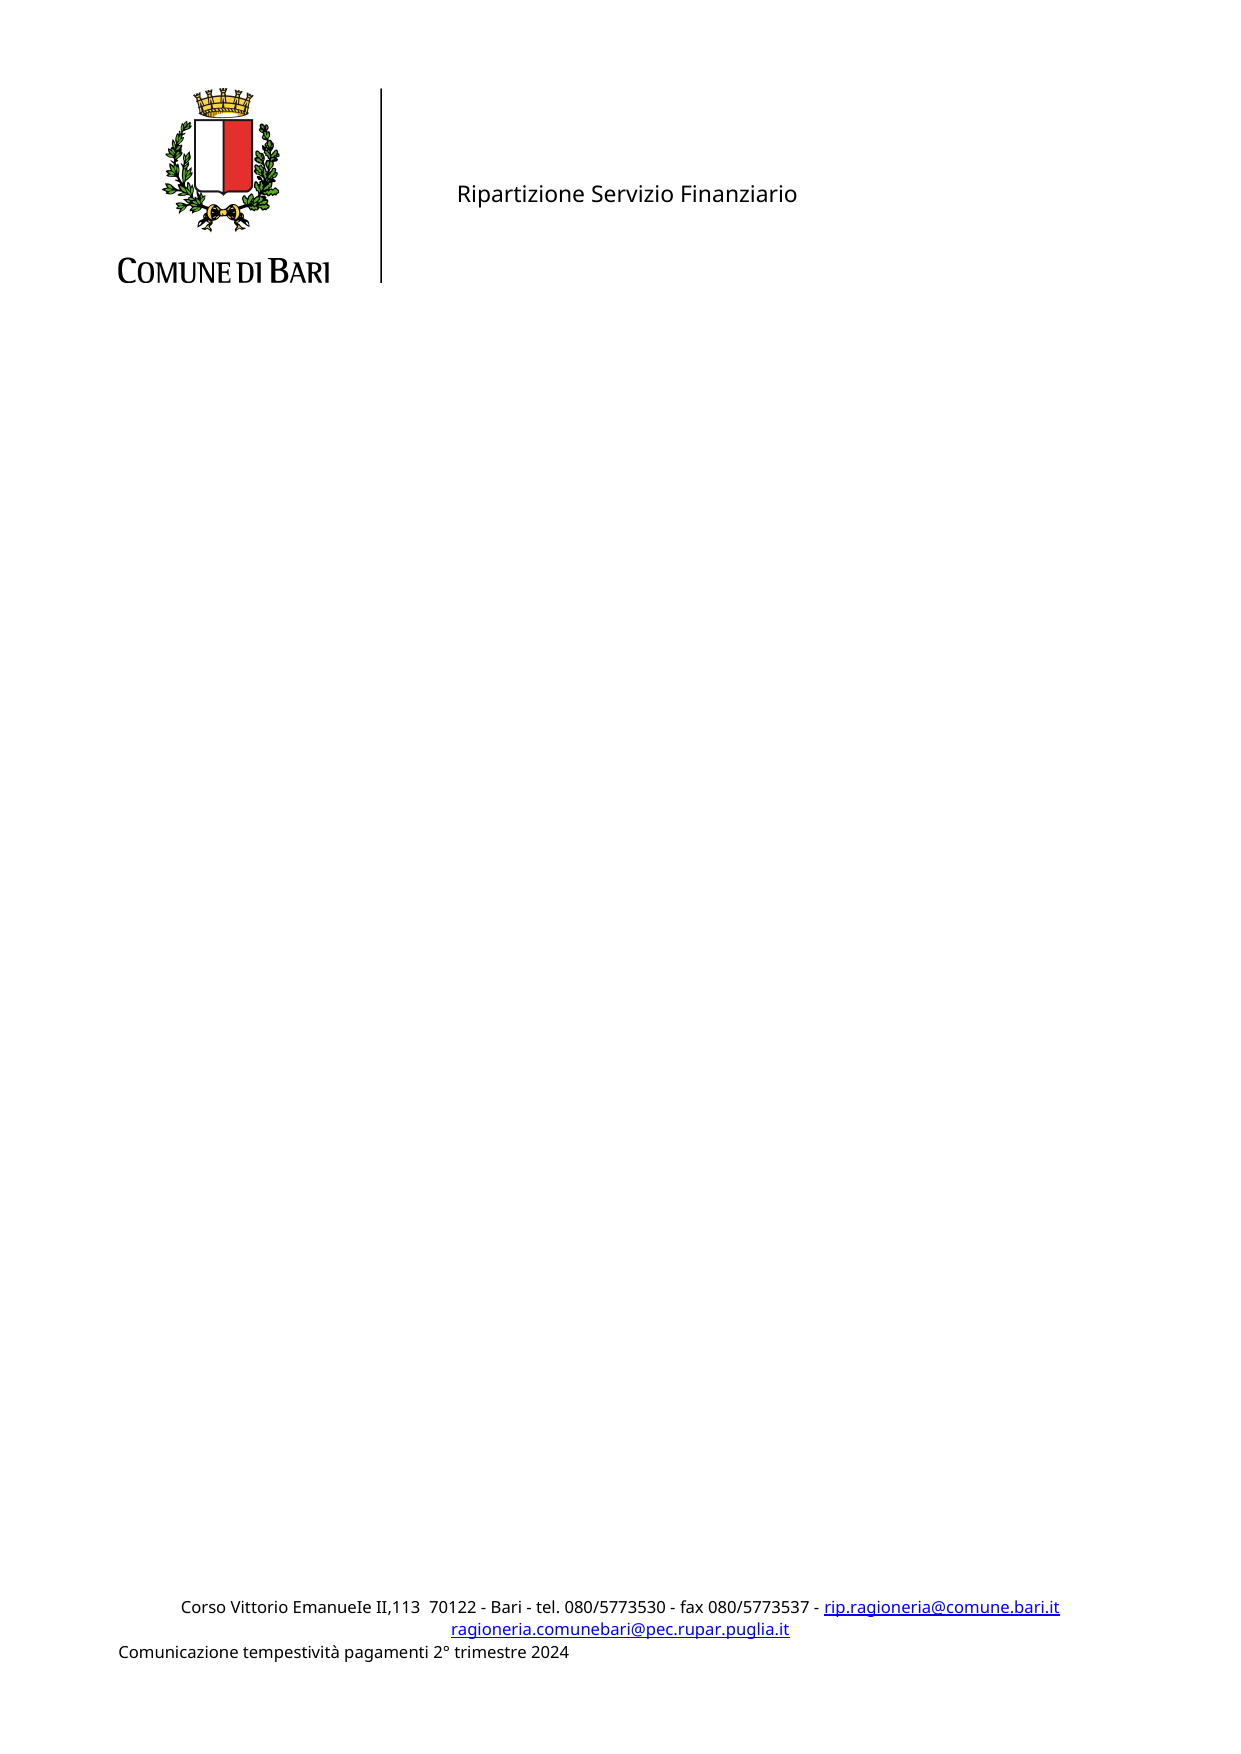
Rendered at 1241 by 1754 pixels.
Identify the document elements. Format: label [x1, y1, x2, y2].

picture [118, 88, 382, 283]
